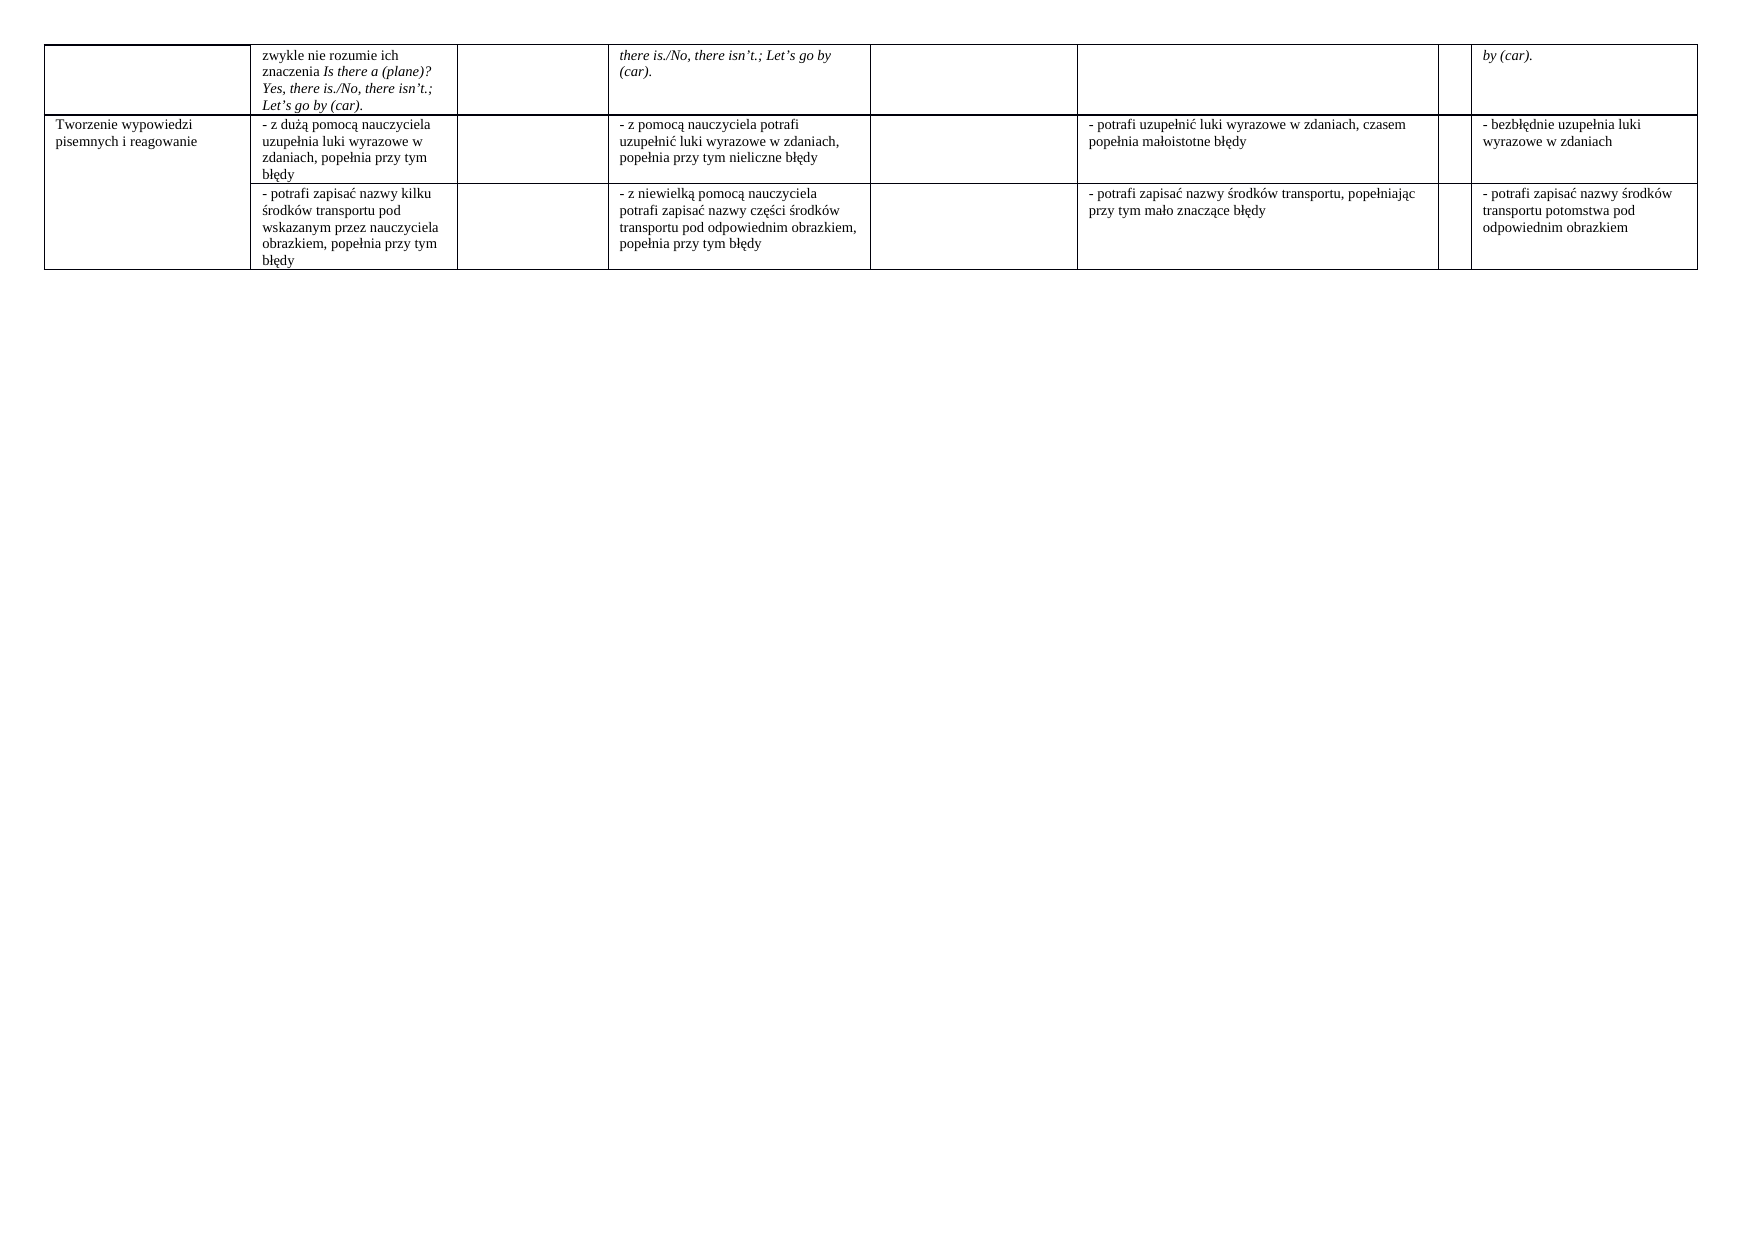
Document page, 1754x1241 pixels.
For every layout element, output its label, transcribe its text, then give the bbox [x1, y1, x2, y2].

table_cell [1439, 45, 1471, 113]
table_cell - z pomocą nauczyciela potrafi uzupełnić luki wyrazowe w zdaniach, popełnia przy tym nieliczne błędy [609, 116, 870, 183]
table_cell - z niewielką pomocą nauczyciela potrafi zapisać nazwy części środków transportu pod odpowiednim obrazkiem, popełnia przy tym błędy [609, 184, 870, 269]
table_cell - z dużą pomocą nauczyciela uzupełnia luki wyrazowe w zdaniach, popełnia przy tym błędy [251, 116, 457, 183]
table_cell - bezbłędnie uzupełnia luki wyrazowe w zdaniach [1472, 116, 1697, 183]
table_cell [871, 45, 1077, 113]
table_cell [871, 184, 1077, 269]
table_cell [458, 184, 608, 269]
table_cell - potrafi uzupełnić luki wyrazowe w zdaniach, czasem popełnia małoistotne błędy [1078, 116, 1438, 183]
table_cell Tworzenie wypowiedzi pisemnych i reagowanie [45, 116, 250, 269]
table_cell [45, 46, 250, 113]
table_cell there is./No, there isn’t.; Let’s go by (car). [609, 45, 870, 113]
table_cell [1439, 116, 1471, 183]
table_cell - potrafi zapisać nazwy kilku środków transportu pod wskazanym przez nauczyciela obrazkiem, popełnia przy tym błędy [251, 184, 457, 269]
table_cell [1439, 184, 1471, 269]
table_cell [458, 45, 608, 113]
table_cell by (car). [1472, 45, 1697, 113]
table_cell [1078, 45, 1438, 113]
table_cell [458, 116, 608, 183]
table_cell [871, 116, 1077, 183]
table_cell - potrafi zapisać nazwy środków transportu, popełniając przy tym mało znaczące błędy [1078, 184, 1438, 269]
table_cell - potrafi zapisać nazwy środków transportu potomstwa pod odpowiednim obrazkiem [1472, 184, 1697, 269]
table_cell zwykle nie rozumie ich znaczenia Is there a (plane)? Yes, there is./No, there isn’t.; Let’s go by (car). [251, 45, 457, 113]
